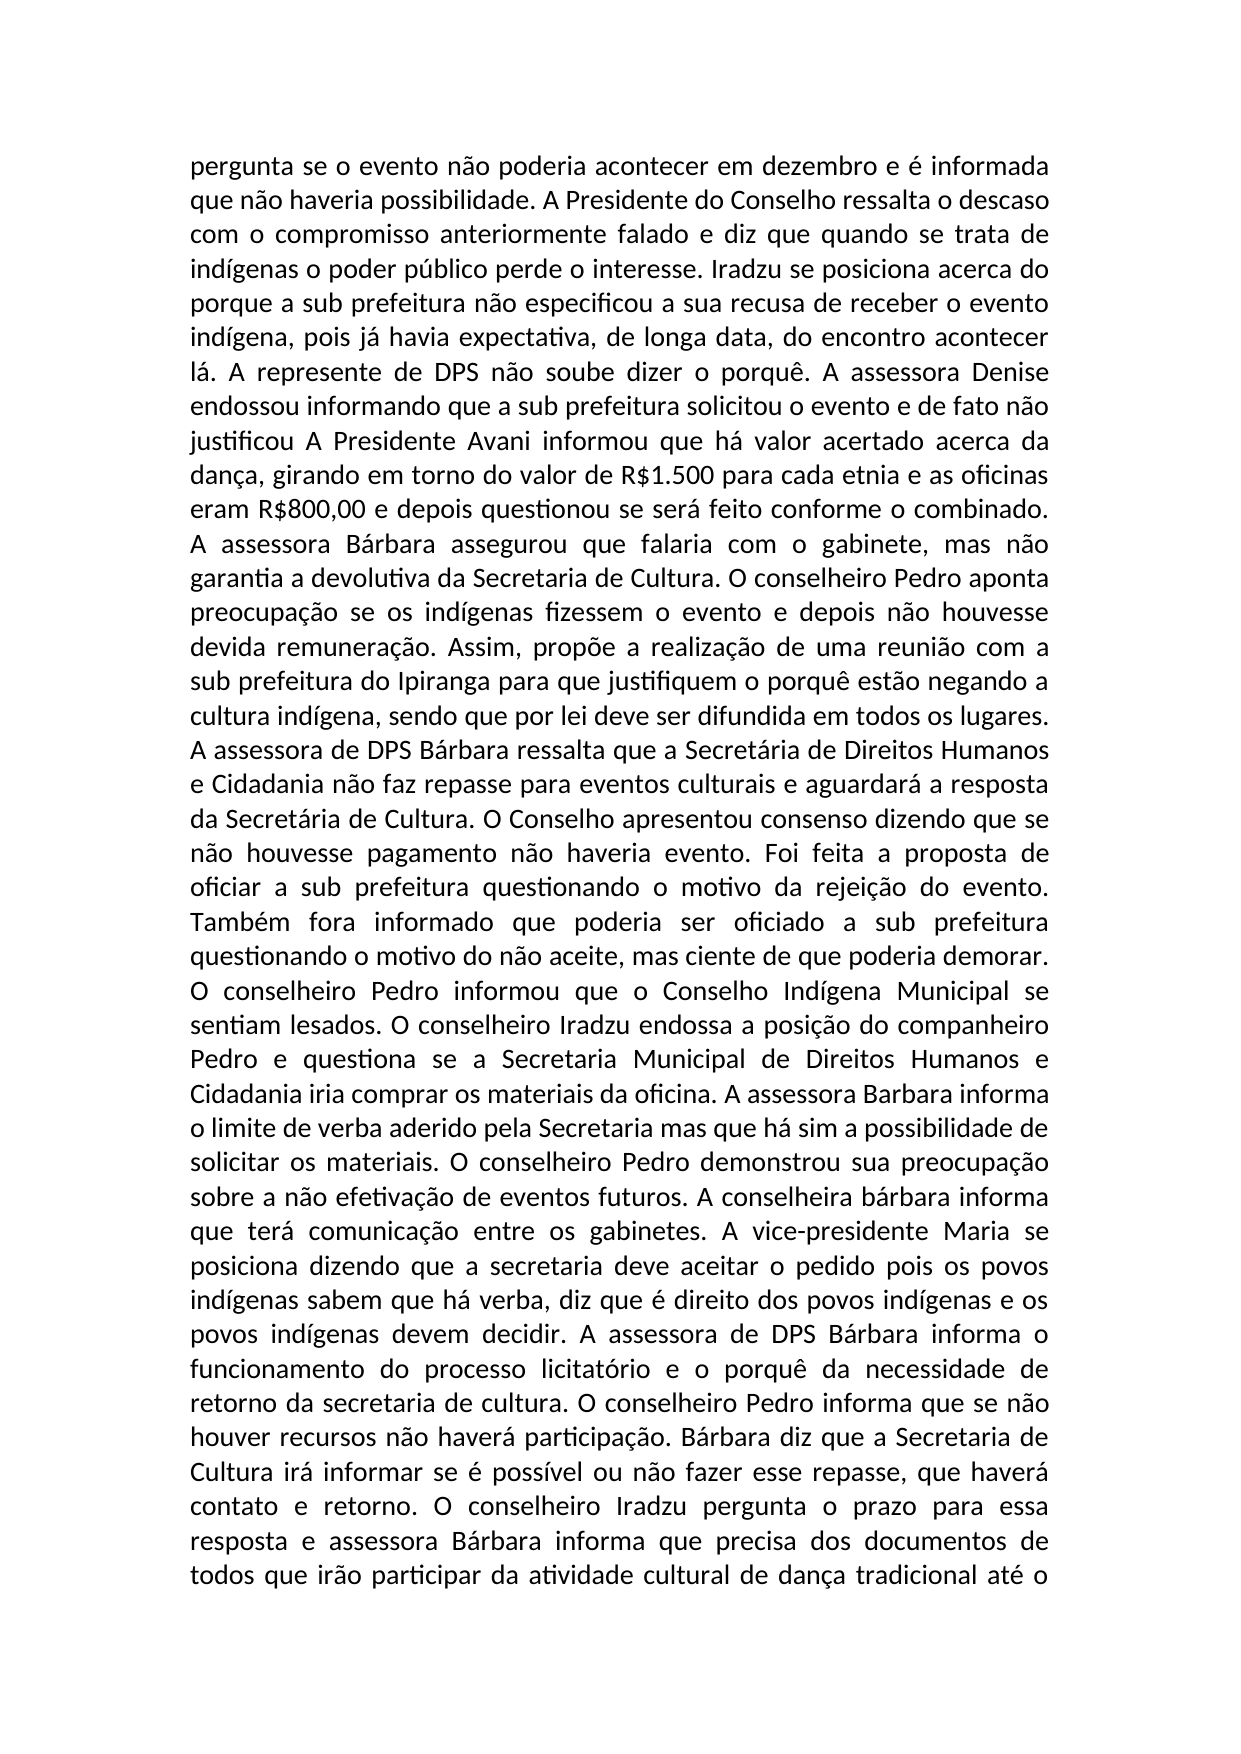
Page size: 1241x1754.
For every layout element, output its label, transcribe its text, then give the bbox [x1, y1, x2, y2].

text pergunta se o evento não poderia acontecer em dezembro e é informada que não haveria possibilidade. A Presidente do Conselho ressalta o descaso com o compromisso anteriormente falado e diz que quando se trata de indígenas o poder público perde o interesse. Iradzu se posiciona acerca do porque a sub prefeitura não especificou a sua recusa de receber o evento indígena, pois já havia expectativa, de longa data, do encontro acontecer lá. A represente de DPS não soube dizer o porquê. A assessora Denise endossou informando que a sub prefeitura solicitou o evento e de fato não justificou A Presidente Avani informou que há valor acertado acerca da dança, girando em torno do valor de R$1.500 para cada etnia e as oficinas eram R$800,00 e depois questionou se será feito conforme o combinado. A assessora Bárbara assegurou que falaria com o gabinete, mas não garantia a devolutiva da Secretaria de Cultura. O conselheiro Pedro aponta preocupação se os indígenas fizessem o evento e depois não houvesse devida remuneração. Assim, propõe a realização de uma reunião com a sub prefeitura do Ipiranga para que justifiquem o porquê estão negando a cultura indígena, sendo que por lei deve ser difundida em todos os lugares. A assessora de DPS Bárbara ressalta que a Secretária de Direitos Humanos e Cidadania não faz repasse para eventos culturais e aguardará a resposta da Secretária de Cultura. O Conselho apresentou consenso dizendo que se não houvesse pagamento não haveria evento. Foi feita a proposta de oficiar a sub prefeitura questionando o motivo da rejeição do evento. Também fora informado que poderia ser oficiado a sub prefeitura questionando o motivo do não aceite, mas ciente de que poderia demorar. O conselheiro Pedro informou que o Conselho Indígena Municipal se sentiam lesados. O conselheiro Iradzu endossa a posição do companheiro Pedro e questiona se a Secretaria Municipal de Direitos Humanos e Cidadania iria comprar os materiais da oficina. A assessora Barbara informa o limite de verba aderido pela Secretaria mas que há sim a possibilidade de solicitar os materiais. O conselheiro Pedro demonstrou sua preocupação sobre a não efetivação de eventos futuros. A conselheira bárbara informa que terá comunicação entre os gabinetes. A vice-presidente Maria se posiciona dizendo que a secretaria deve aceitar o pedido pois os povos indígenas sabem que há verba, diz que é direito dos povos indígenas e os povos indígenas devem decidir. A assessora de DPS Bárbara informa o funcionamento do processo licitatório e o porquê da necessidade de retorno da secretaria de cultura. O conselheiro Pedro informa que se não houver recursos não haverá participação. Bárbara diz que a Secretaria de Cultura irá informar se é possível ou não fazer esse repasse, que haverá contato e retorno. O conselheiro Iradzu pergunta o prazo para essa resposta e assessora Bárbara informa que precisa dos documentos de todos que irão participar da atividade cultural de dança tradicional até o [190, 148, 1051, 1591]
